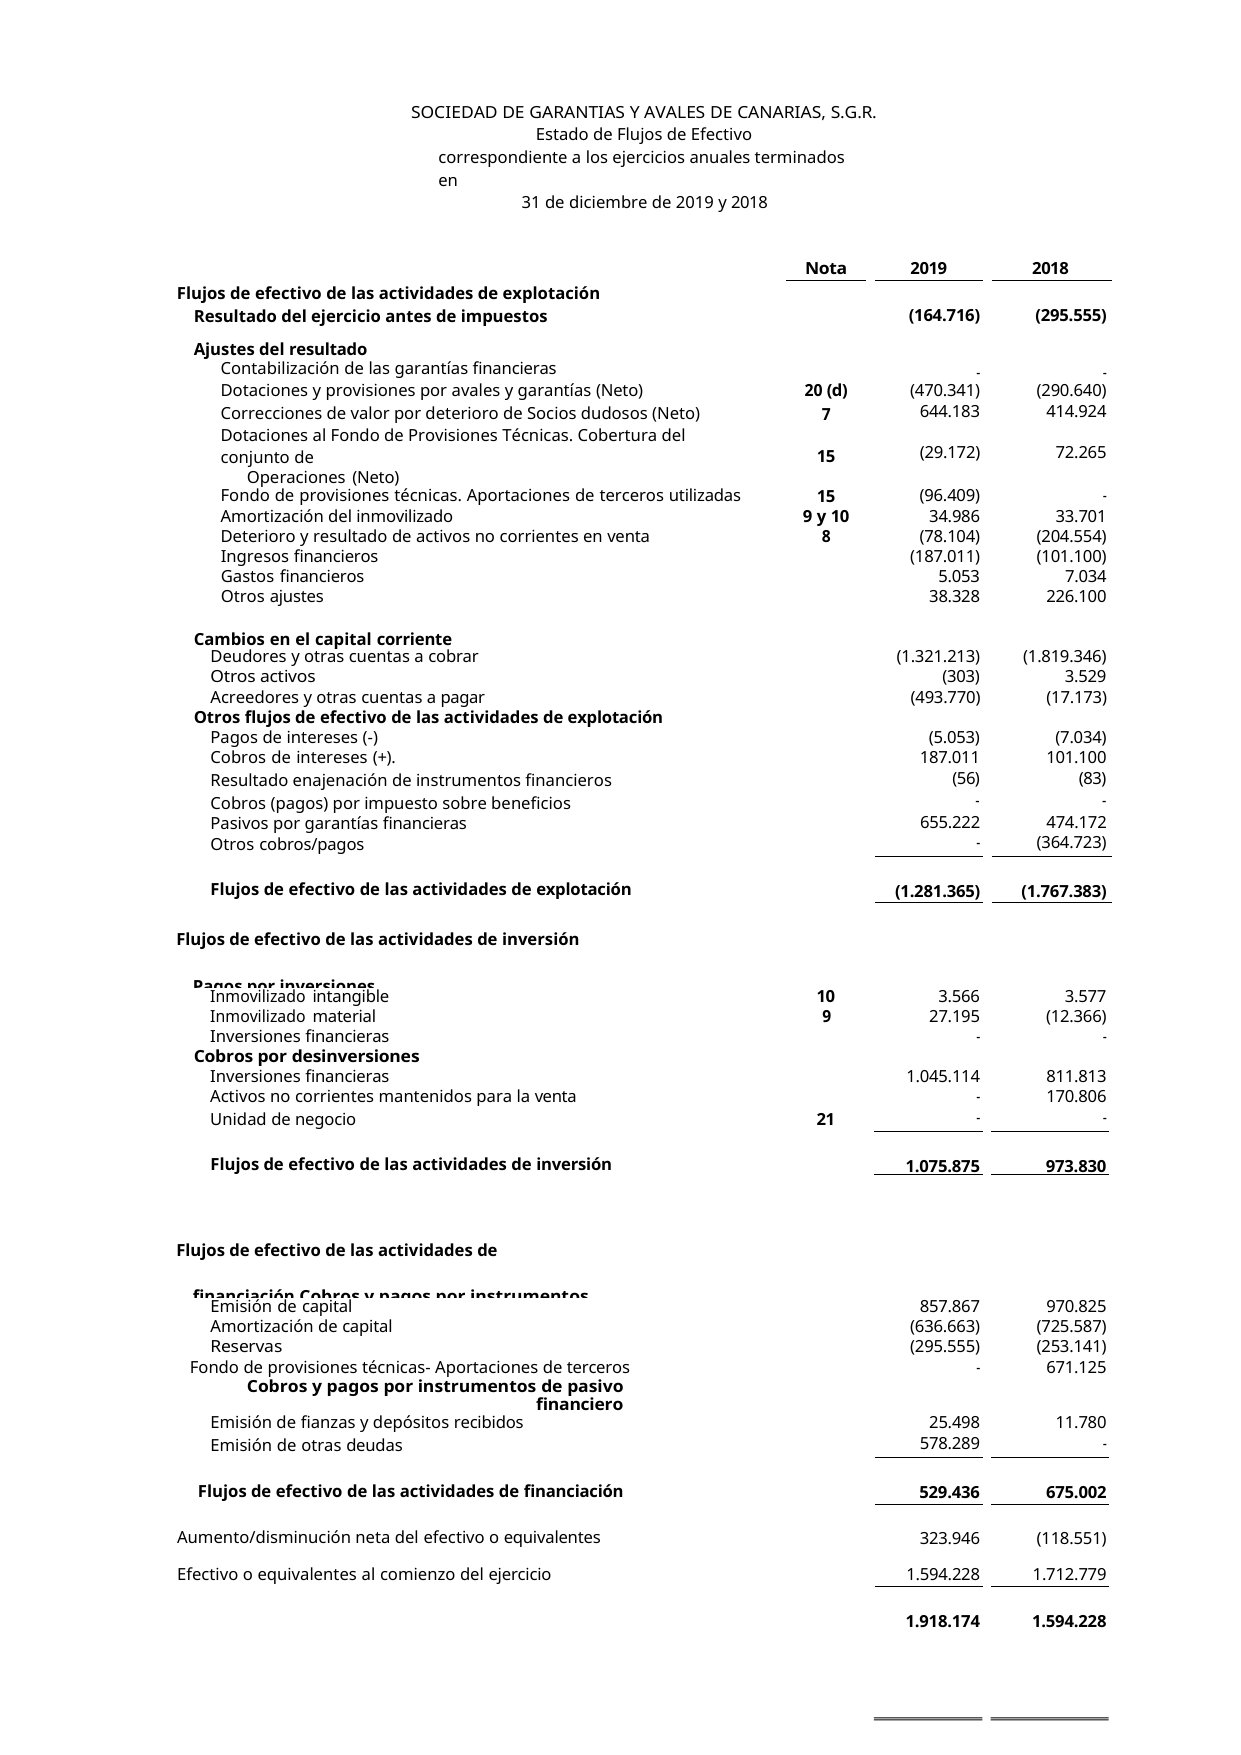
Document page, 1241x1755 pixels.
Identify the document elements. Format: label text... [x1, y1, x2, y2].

table_cell [983, 1008, 991, 1028]
table_cell - [874, 1108, 983, 1131]
table_cell Ajustes del resultado Contabilización de las garantías financieras [172, 330, 786, 382]
table_cell [983, 1359, 991, 1379]
table_cell [983, 1434, 991, 1457]
table_cell [786, 608, 866, 648]
table_header [983, 1298, 991, 1318]
table_cell [983, 1339, 991, 1358]
table_cell [983, 1457, 991, 1503]
table_cell Emisión de otras deudas [172, 1434, 874, 1457]
table_cell (12.366) [991, 1008, 1109, 1028]
table_cell [875, 709, 983, 729]
table_cell - [874, 1088, 983, 1108]
table_cell 1.594.228 [991, 1587, 1109, 1613]
table_cell [874, 1048, 983, 1068]
table_cell [983, 588, 992, 608]
table_cell Amortización del inmovilizado [172, 508, 786, 528]
table_cell [991, 1379, 1109, 1414]
table_cell (1.281.365) [875, 857, 983, 902]
table_cell [706, 1048, 874, 1068]
table_cell 1.918.174 [875, 1587, 983, 1613]
table_cell (493.770) [786, 689, 983, 709]
text 31 de diciembre de 2019 y 2018 [521, 191, 1170, 214]
table_cell 644.183 (29.172) [875, 402, 983, 487]
table_cell 170.806 [991, 1088, 1109, 1108]
table_cell [866, 709, 875, 729]
table_cell [866, 528, 875, 548]
table_cell [786, 548, 866, 568]
table_header Inmovilizado intangible [188, 988, 706, 1008]
table_cell Deudores y otras cuentas a cobrar [172, 649, 786, 668]
table_cell [875, 1379, 983, 1414]
table_cell 414.924 72.265 [992, 402, 1112, 487]
table_cell Flujos de efectivo de las actividades de explotación Resultado del ejercicio antes de impuestos [172, 280, 786, 330]
table_cell Amortización de capital [172, 1318, 874, 1338]
table_cell Efectivo o equivalentes al final del ejercicio [172, 1586, 874, 1613]
table_cell (290.640) [992, 382, 1112, 402]
table_cell 15 [786, 488, 866, 508]
table_header 3.577 [991, 988, 1109, 1008]
table_header [866, 259, 875, 280]
table_cell - [991, 1028, 1109, 1048]
table_cell [983, 1088, 991, 1108]
table_cell Fondo de provisiones técnicas- Aportaciones de terceros [172, 1359, 874, 1379]
table_cell (295.555) [992, 281, 1112, 330]
table_cell Fondo de provisiones técnicas. Aportaciones de terceros utilizadas [172, 488, 786, 508]
table_cell Flujos de efectivo de las actividades de financiación [172, 1457, 874, 1503]
table_cell (295.555) [875, 1339, 983, 1358]
table_header 857.867 [875, 1298, 983, 1318]
table_cell [983, 1379, 991, 1414]
table_cell (1.321.213) [786, 649, 983, 668]
table_cell 8 [786, 528, 866, 548]
table_cell [866, 588, 875, 608]
table_cell [866, 488, 875, 508]
table_cell [983, 834, 992, 856]
table_header [172, 259, 786, 280]
table_cell - [874, 1028, 983, 1048]
table_cell [983, 1414, 991, 1434]
table_cell [983, 508, 992, 528]
table_cell Inversiones financieras [188, 1068, 706, 1088]
table_cell [983, 1048, 991, 1068]
table_cell [706, 1131, 874, 1174]
table_cell 101.100 [992, 749, 1112, 769]
table_cell 973.830 [991, 1132, 1109, 1174]
table_cell 27.195 [874, 1008, 983, 1028]
table_cell (470.341) [875, 382, 983, 402]
table_cell 671.125 [991, 1359, 1109, 1379]
table_cell 578.289 [875, 1434, 983, 1457]
table_cell 187.011 [875, 749, 983, 769]
table_cell Inversiones financieras [188, 1028, 706, 1048]
table_header [983, 988, 991, 1008]
table_cell 1.594.228 [875, 1553, 983, 1586]
table_cell Dotaciones y provisiones por avales y garantías (Neto) [172, 382, 786, 402]
table_cell [983, 769, 992, 833]
table_cell (164.716) [875, 281, 983, 330]
table_cell Reservas [172, 1339, 874, 1358]
table_cell (83) - 474.172 [992, 769, 1112, 833]
table_cell [866, 382, 875, 402]
table_cell 21 [706, 1108, 874, 1131]
table_cell [983, 488, 992, 508]
table_cell [875, 608, 983, 648]
table_cell Aumento/disminución neta del efectivo o equivalentes [172, 1504, 874, 1553]
table_header Emisión de capital [172, 1298, 874, 1318]
text SOCIEDAD DE GARANTIAS Y AVALES DE CANARIAS, S.G.R. [411, 100, 1170, 123]
table_cell (96.409) [875, 488, 983, 508]
table_cell [983, 608, 992, 648]
table_cell 33.701 [992, 508, 1112, 528]
table_cell (636.663) [875, 1318, 983, 1338]
table_header Nota [786, 259, 866, 280]
table_cell Inmovilizado material [188, 1008, 706, 1028]
text Estado de Flujos de Efectivo correspondiente a los ejercicios anuales terminados en [438, 123, 858, 191]
table_cell Otros cobros/pagos [172, 834, 875, 856]
table_header 3.566 [874, 988, 983, 1008]
table_cell [992, 608, 1112, 648]
table_cell 38.328 [875, 588, 983, 608]
table_cell Otros activos [172, 669, 786, 689]
table_cell (7.034) [992, 729, 1112, 749]
table_cell (187.011) [875, 548, 983, 568]
table_cell [983, 1586, 991, 1613]
table_cell [786, 588, 866, 608]
table_cell - [992, 488, 1112, 508]
table_header 970.825 [991, 1298, 1109, 1318]
table_cell 226.100 [992, 588, 1112, 608]
table_cell Unidad de negocio [188, 1108, 706, 1131]
table_cell 9 [706, 1008, 874, 1028]
table_cell (303) [786, 669, 983, 689]
table_cell [786, 281, 866, 330]
table_cell 1.075.875 [874, 1132, 983, 1174]
table_cell - [875, 834, 983, 856]
table_cell [706, 1068, 874, 1088]
table_header 2019 [875, 259, 983, 280]
table_cell (1.767.383) [992, 857, 1112, 902]
table_cell [866, 608, 875, 648]
table_cell [983, 280, 992, 330]
table_cell (118.551) [991, 1505, 1109, 1553]
table_cell [866, 402, 875, 487]
table_cell [983, 1131, 991, 1174]
table_cell (725.587) [991, 1318, 1109, 1338]
table_cell (364.723) [992, 834, 1112, 856]
table_cell [706, 1028, 874, 1048]
table_cell Correcciones de valor por deterioro de Socios dudosos (Neto) Dotaciones al Fondo de Provisiones Técnicas. Cobertura del conjunto de Operaciones (Neto) [172, 402, 786, 487]
table_cell Deterioro y resultado de activos no corrientes en venta [172, 528, 786, 548]
table_cell [866, 330, 875, 382]
table_cell 3.529 [983, 669, 1112, 689]
table_cell 25.498 [875, 1414, 983, 1434]
table_cell - [991, 1434, 1109, 1457]
table_cell Emisión de fianzas y depósitos recibidos [172, 1414, 874, 1434]
table_cell 11.780 [991, 1414, 1109, 1434]
text Flujos de efectivo de las actividades de inversión Pagos por inversiones [176, 928, 600, 1174]
table_cell 20 (d) [786, 382, 866, 402]
table_cell (253.141) [991, 1339, 1109, 1358]
table_cell [983, 856, 992, 902]
table_cell (1.819.346) [983, 649, 1112, 668]
table_cell Otros ajustes [172, 588, 786, 608]
table_cell Otros flujos de efectivo de las actividades de explotación [172, 709, 786, 729]
table_cell [983, 709, 992, 729]
table_cell (78.104) [875, 528, 983, 548]
table_cell Cobros por desinversiones [188, 1048, 706, 1068]
table_cell 34.986 [875, 508, 983, 528]
table_cell [983, 1318, 991, 1338]
table_cell Cobros y pagos por instrumentos de pasivo financiero [172, 1379, 874, 1414]
table_cell Resultado enajenación de instrumentos financieros Cobros (pagos) por impuesto sobre beneficios Pasivos por garantías financieras [172, 769, 875, 833]
table_cell (204.554) [992, 528, 1112, 548]
table_cell 323.946 [875, 1505, 983, 1553]
table_cell [786, 568, 866, 588]
table_cell 5.053 [875, 568, 983, 588]
table_cell [991, 1048, 1109, 1068]
table_cell 7.034 [992, 568, 1112, 588]
table_cell Cambios en el capital corriente [172, 608, 786, 648]
table_cell [866, 280, 875, 330]
table_cell [983, 1028, 991, 1048]
table_cell 9 y 10 [786, 508, 866, 528]
table_header 10 [706, 988, 874, 1008]
table_cell [866, 548, 875, 568]
table_cell (101.100) [992, 548, 1112, 568]
table_cell [983, 568, 992, 588]
table_cell [866, 508, 875, 528]
table_cell 7 15 [786, 402, 866, 487]
table_cell [983, 548, 992, 568]
table_cell [983, 1553, 991, 1586]
table_cell 529.436 [875, 1458, 983, 1503]
table_cell - [992, 330, 1112, 382]
table_cell [983, 382, 992, 402]
table_cell [983, 729, 992, 749]
table_header [983, 259, 992, 280]
table_cell Cobros de intereses (+). [172, 749, 875, 769]
table_cell [983, 330, 992, 382]
table_cell Flujos de efectivo de las actividades de explotación [172, 856, 875, 902]
text Flujos de efectivo de las actividades de financiación Cobros y pagos por instrumentos de patrimonio [176, 1238, 600, 1298]
table_cell Acreedores y otras cuentas a pagar [172, 689, 786, 709]
table_cell [983, 528, 992, 548]
table_cell [706, 1088, 874, 1108]
table_cell [983, 1504, 991, 1553]
table_cell [866, 568, 875, 588]
table_cell Flujos de efectivo de las actividades de inversión [188, 1131, 706, 1174]
table_header 2018 [992, 259, 1112, 280]
table_cell (17.173) [983, 689, 1112, 709]
table_cell Pagos de intereses (-) [172, 729, 875, 749]
table_cell (56) - 655.222 [875, 769, 983, 833]
table_cell - [875, 330, 983, 382]
table_cell (5.053) [875, 729, 983, 749]
table_cell [983, 1108, 991, 1131]
table_cell [786, 330, 866, 382]
table_cell [992, 709, 1112, 729]
table_cell [983, 402, 992, 487]
table_cell - [875, 1359, 983, 1379]
table_cell [983, 1068, 991, 1088]
table_cell - [991, 1108, 1109, 1131]
table_cell [983, 749, 992, 769]
table_cell Efectivo o equivalentes al comienzo del ejercicio [172, 1553, 874, 1586]
table_cell Ingresos financieros [172, 548, 786, 568]
table_cell [786, 709, 866, 729]
table_cell 1.045.114 [874, 1068, 983, 1088]
table_cell 675.002 [991, 1458, 1109, 1503]
table_cell Activos no corrientes mantenidos para la venta [188, 1088, 706, 1108]
table_cell 811.813 [991, 1068, 1109, 1088]
table_cell 1.712.779 [991, 1553, 1109, 1586]
table_cell Gastos financieros [172, 568, 786, 588]
